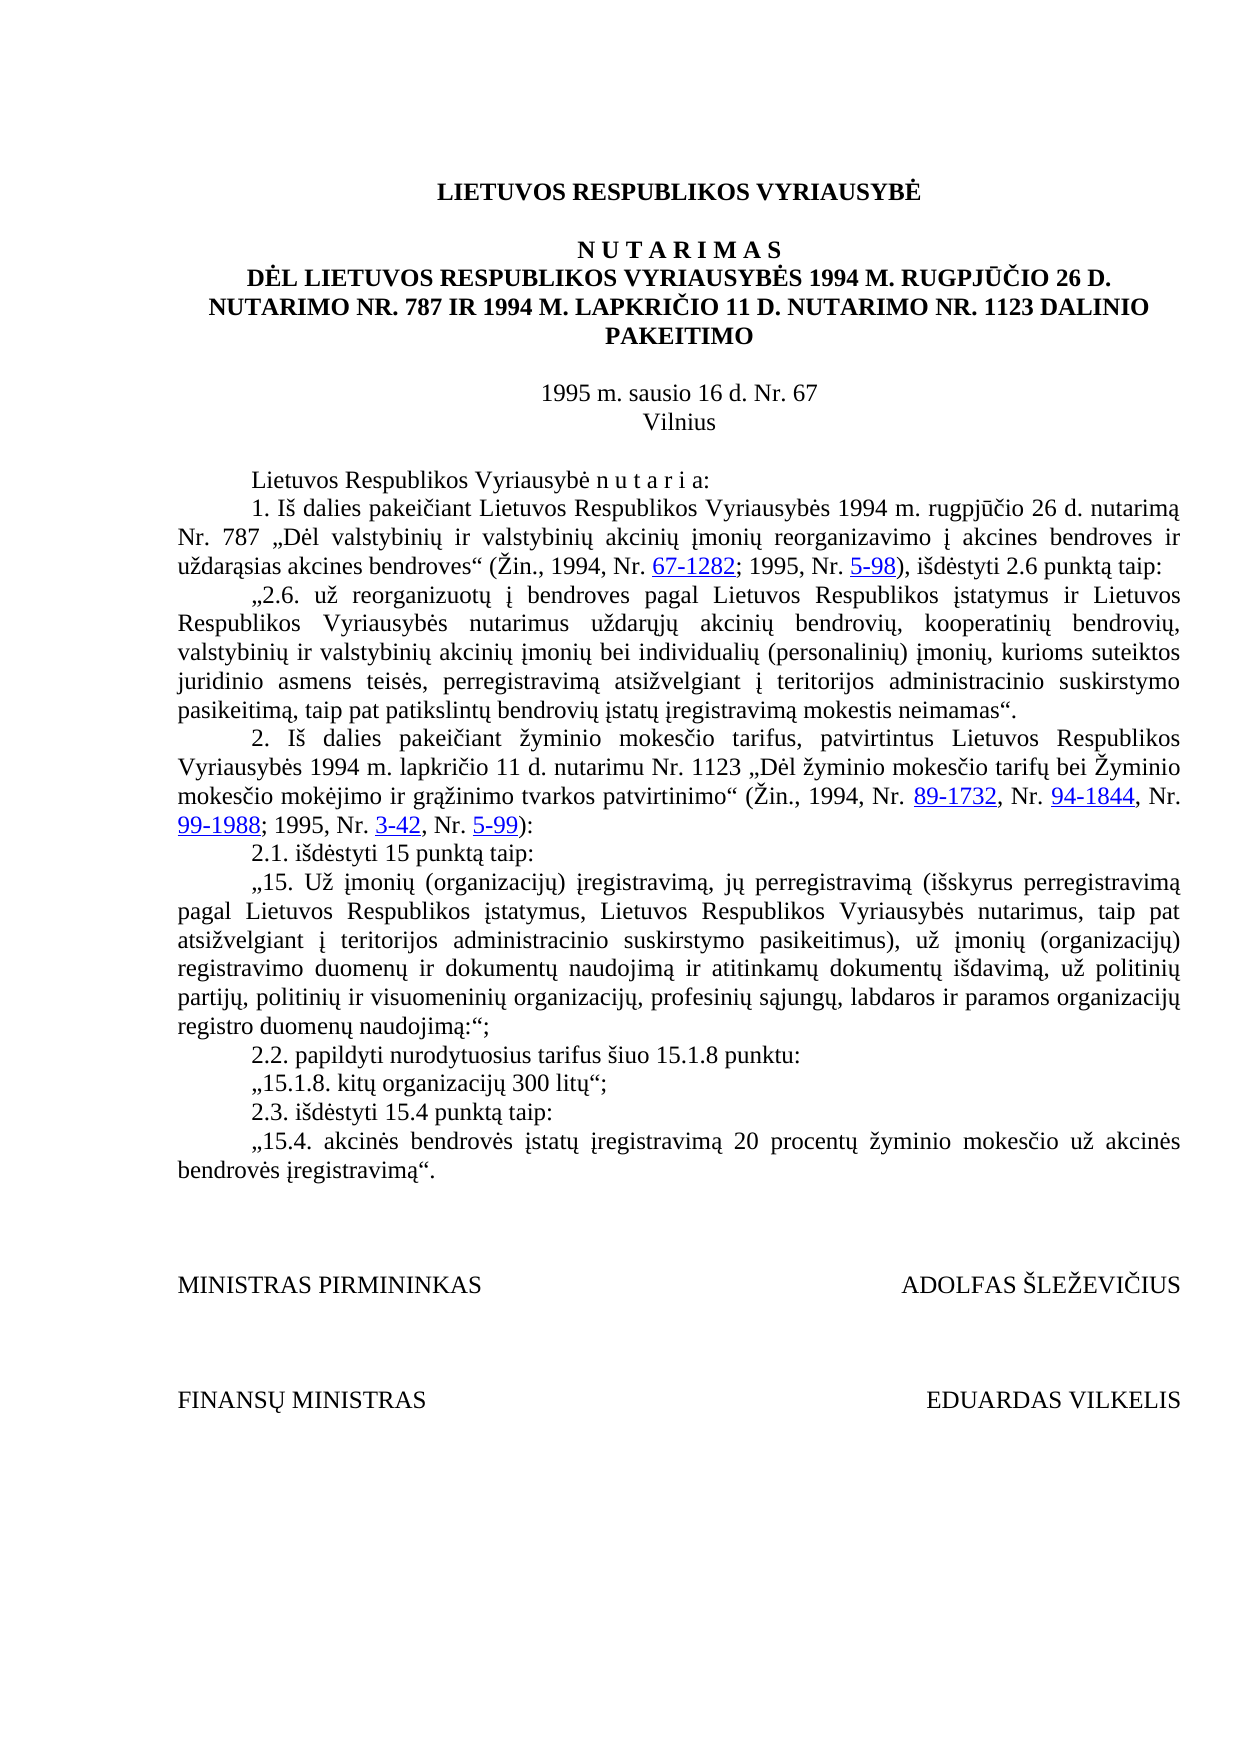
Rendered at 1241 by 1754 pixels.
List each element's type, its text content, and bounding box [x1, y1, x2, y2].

text DĖL LIETUVOS RESPUBLIKOS VYRIAUSYBĖS 1994 M. RUGPJŪČIO 26 D. NUTARIMO NR. 787 IR 1994 M. LAPKRIČIO 11 D. NUTARIMO NR. 1123 DALINIO PAKEITIMO [177, 263, 1181, 350]
text 2.2. papildyti nurodytuosius tarifus šiuo 15.1.8 punktu: [177, 1040, 1181, 1068]
text „15. Už įmonių (organizacijų) įregistravimą, jų perregistravimą (išskyrus perregistravimą pagal Lietuvos Respublikos įstatymus, Lietuvos Respublikos Vyriausybės nutarimus, taip pat atsižvelgiant į teritorijos administracinio suskirstymo pasikeitimus), už įmonių (organizacijų) registravimo duomenų ir dokumentų naudojimą ir atitinkamų dokumentų išdavimą, už politinių partijų, politinių ir visuomeninių organizacijų, profesinių sąjungų, labdaros ir paramos organizacijų registro duomenų naudojimą:“; [177, 867, 1181, 1040]
text N U T A R I M A S [177, 235, 1181, 263]
text 2.1. išdėstyti 15 punktą taip: [177, 838, 1181, 867]
text 1. Iš dalies pakeičiant Lietuvos Respublikos Vyriausybės 1994 m. rugpjūčio 26 d. nutarimą Nr. 787 „Dėl valstybinių ir valstybinių akcinių įmonių reorganizavimo į akcines bendroves ir uždarąsias akcines bendroves“ (Žin., 1994, Nr. 67-1282; 1995, Nr. 5-98), išdėstyti 2.6 punktą taip: [177, 493, 1181, 580]
text „15.1.8. kitų organizacijų 300 litų“; [177, 1068, 1181, 1097]
text 2.3. išdėstyti 15.4 punktą taip: [177, 1097, 1181, 1126]
text LIETUVOS RESPUBLIKOS VYRIAUSYBĖ [177, 177, 1181, 206]
text 1995 m. sausio 16 d. Nr. 67 [177, 378, 1181, 407]
text Lietuvos Respublikos Vyriausybė nutaria: [177, 465, 1181, 493]
text FINANSŲ MINISTRAS EDUARDAS VILKELIS [177, 1385, 1181, 1413]
text „2.6. už reorganizuotų į bendroves pagal Lietuvos Respublikos įstatymus ir Lietuvos Respublikos Vyriausybės nutarimus uždarųjų akcinių bendrovių, kooperatinių bendrovių, valstybinių ir valstybinių akcinių įmonių bei individualių (personalinių) įmonių, kurioms suteiktos juridinio asmens teisės, perregistravimą atsižvelgiant į teritorijos administracinio suskirstymo pasikeitimą, taip pat patikslintų bendrovių įstatų įregistravimą mokestis neimamas“. [177, 580, 1181, 723]
text „15.4. akcinės bendrovės įstatų įregistravimą 20 procentų žyminio mokesčio už akcinės bendrovės įregistravimą“. [177, 1126, 1181, 1183]
text 2. Iš dalies pakeičiant žyminio mokesčio tarifus, patvirtintus Lietuvos Respublikos Vyriausybės 1994 m. lapkričio 11 d. nutarimu Nr. 1123 „Dėl žyminio mokesčio tarifų bei Žyminio mokesčio mokėjimo ir grąžinimo tvarkos patvirtinimo“ (Žin., 1994, Nr. 89-1732, Nr. 94-1844, Nr. 99-1988; 1995, Nr. 3-42, Nr. 5-99): [177, 723, 1181, 838]
text Vilnius [177, 407, 1181, 436]
text MINISTRAS PIRMININKAS ADOLFAS ŠLEŽEVIČIUS [177, 1270, 1181, 1298]
